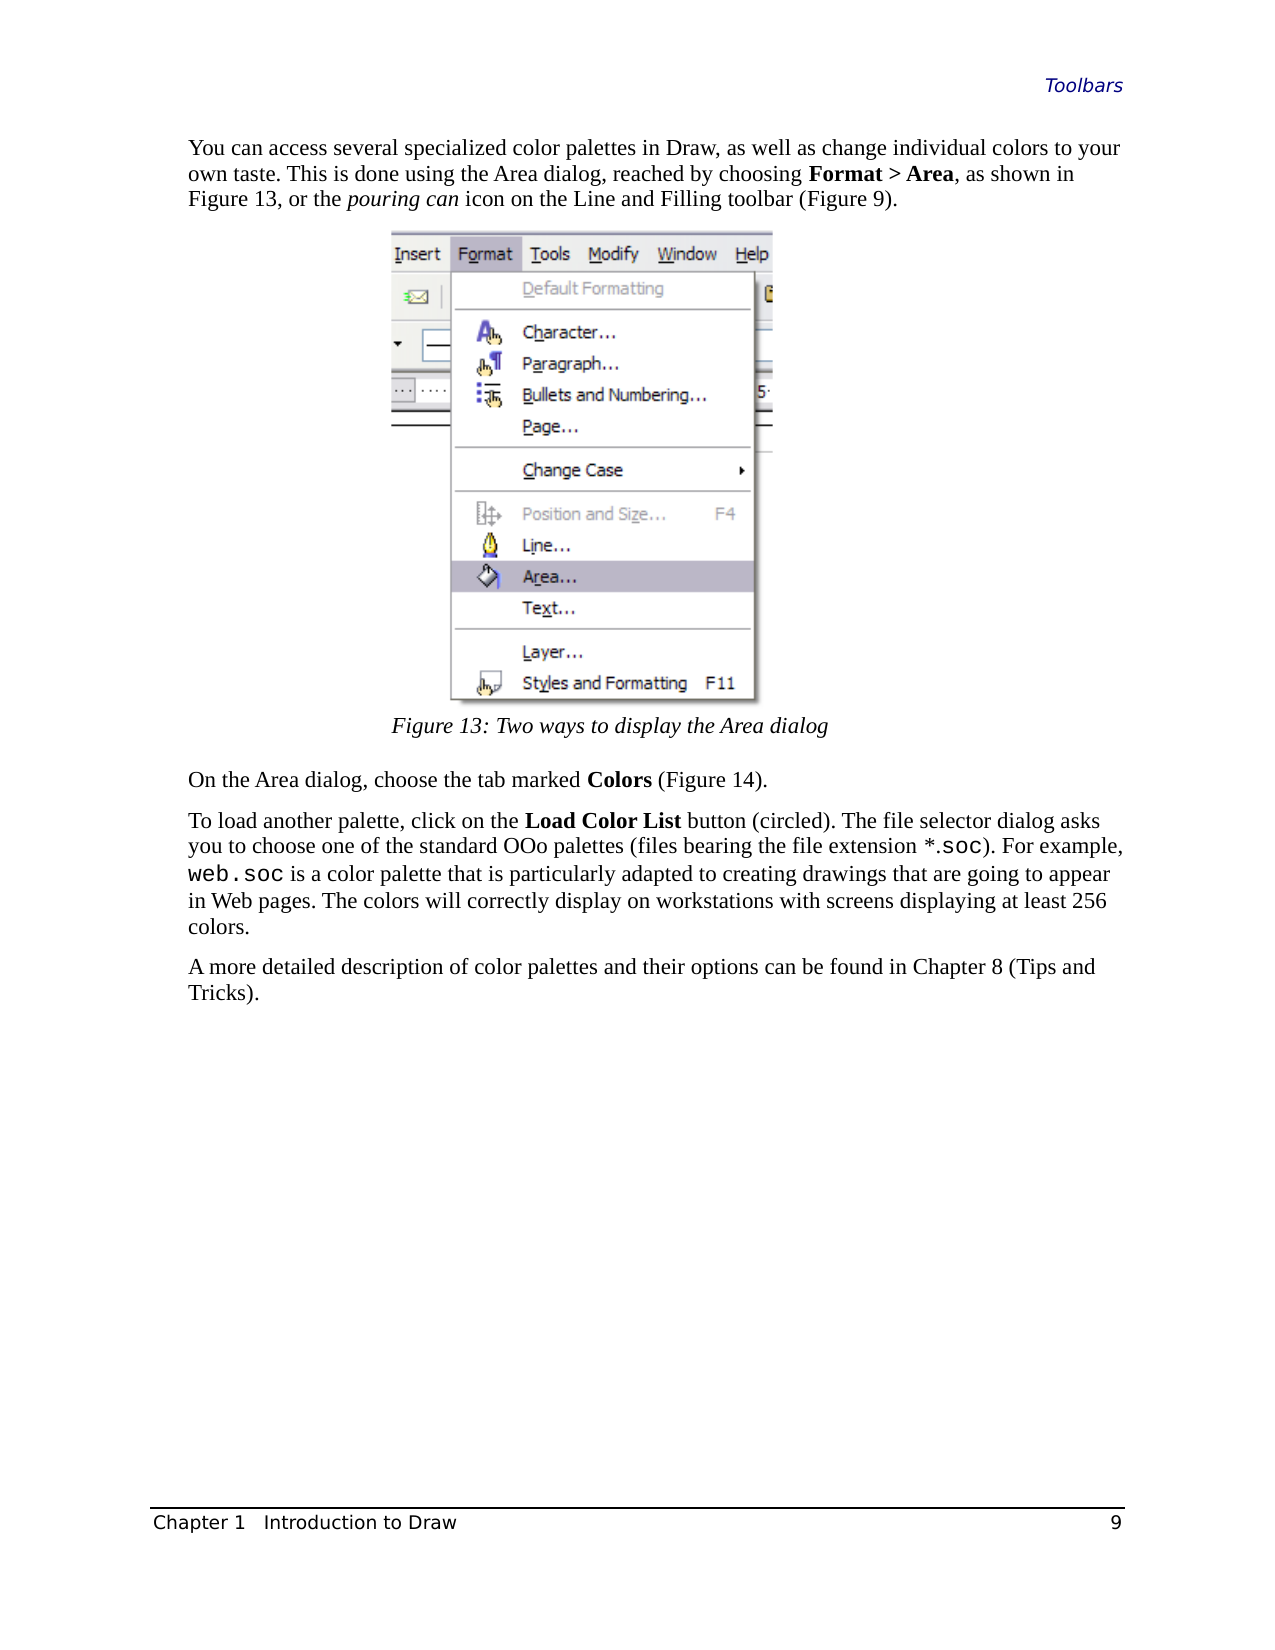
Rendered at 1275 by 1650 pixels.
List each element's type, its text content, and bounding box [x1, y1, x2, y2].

text A more detailed description of color palettes and their options can be found in Chapter 8 (Tips and Tricks). [188, 954, 1125, 1005]
text On the Area dialog, choose the tab marked Colors (Figure 14). [188, 767, 1125, 793]
picture [391, 230, 773, 713]
text You can access several specialized color palettes in Draw, as well as change individual colors to your own taste. This is done using the Area dialog, reached by choosing Format > Area, as shown in Figure 13, or the pouring can icon on the Line and Filling toolbar (Figure 9). [188, 135, 1125, 212]
text To load another palette, click on the Load Color List button (circled). The file selector dialog asks you to choose one of the standard OOo palettes (files bearing the file extension *.soc). For example, web.soc is a color palette that is particularly adapted to creating drawings that are going to appear in Web pages. The colors will correctly display on workstations with screens displaying at least 256 colors. [188, 808, 1125, 939]
text Figure 13: Two ways to display the Area dialog [391, 713, 884, 738]
